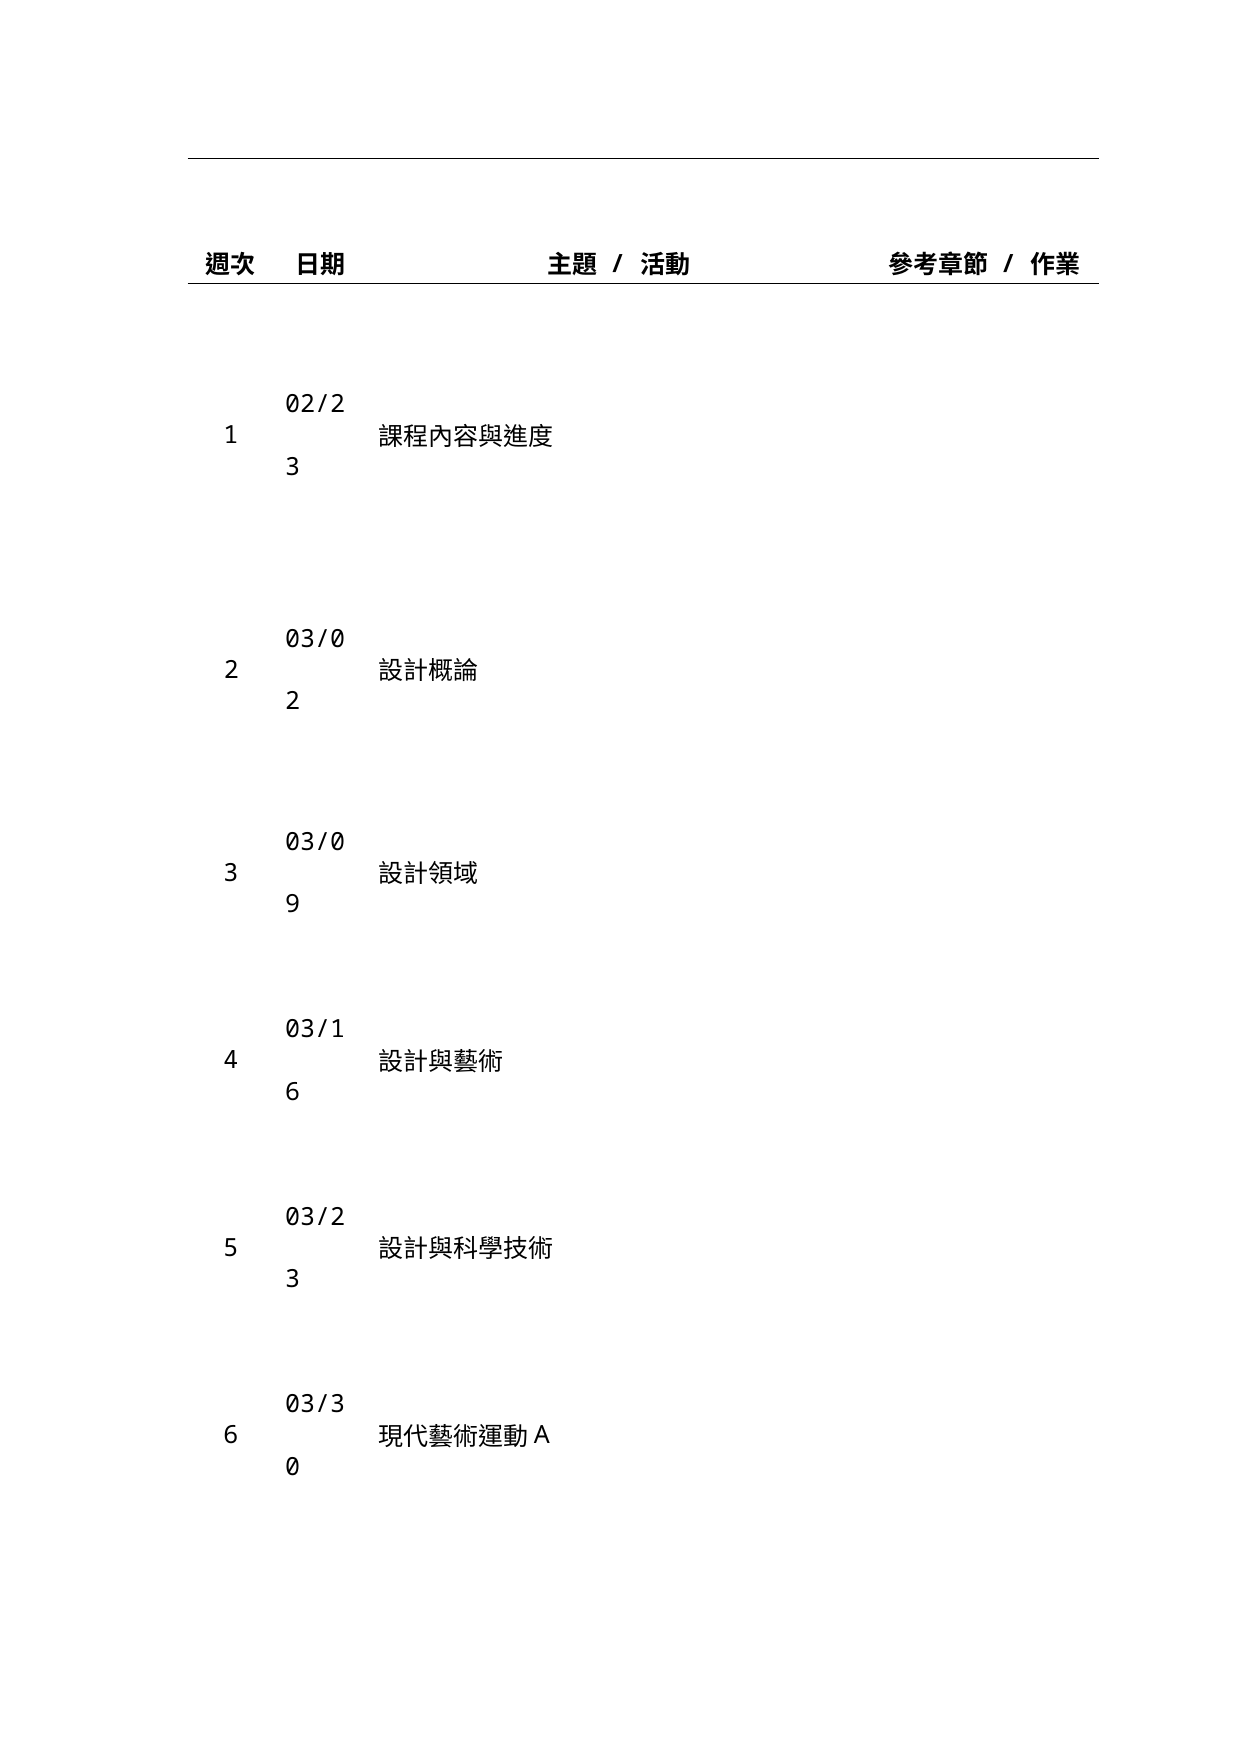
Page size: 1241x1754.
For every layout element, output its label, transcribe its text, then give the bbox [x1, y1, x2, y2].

table_cell [870, 1315, 1099, 1502]
table_cell 設計與科學技術 [368, 1127, 870, 1314]
table_cell 03/23 [274, 1127, 367, 1314]
table_cell 03/16 [274, 940, 367, 1127]
table_cell [870, 1127, 1099, 1314]
table_cell 03/09 [274, 783, 367, 939]
table_cell 3 [188, 783, 274, 939]
table_cell 課程內容與進度 [368, 284, 870, 502]
table_cell 設計與藝術 [368, 940, 870, 1127]
table_cell 4 [188, 940, 274, 1127]
table_cell 2 [188, 502, 274, 783]
table_cell 1 [188, 284, 274, 502]
table_cell 現代藝術運動A [368, 1315, 870, 1502]
table_cell 03/30 [274, 1315, 367, 1502]
table_cell [870, 502, 1099, 783]
table_cell [870, 940, 1099, 1127]
table_cell [870, 284, 1099, 502]
table_cell 週次 [188, 159, 274, 283]
table_cell 6 [188, 1315, 274, 1502]
table_cell 03/02 [274, 502, 367, 783]
table_cell 參考章節 / 作業 [870, 159, 1099, 283]
table_cell [870, 783, 1099, 939]
table_cell 5 [188, 1127, 274, 1314]
table_cell 主題 / 活動 [368, 159, 870, 283]
table_cell 02/23 [274, 284, 367, 502]
table_cell 設計領域 [368, 783, 870, 939]
table_cell 設計概論 [368, 502, 870, 783]
table_cell 日期 [274, 159, 367, 283]
